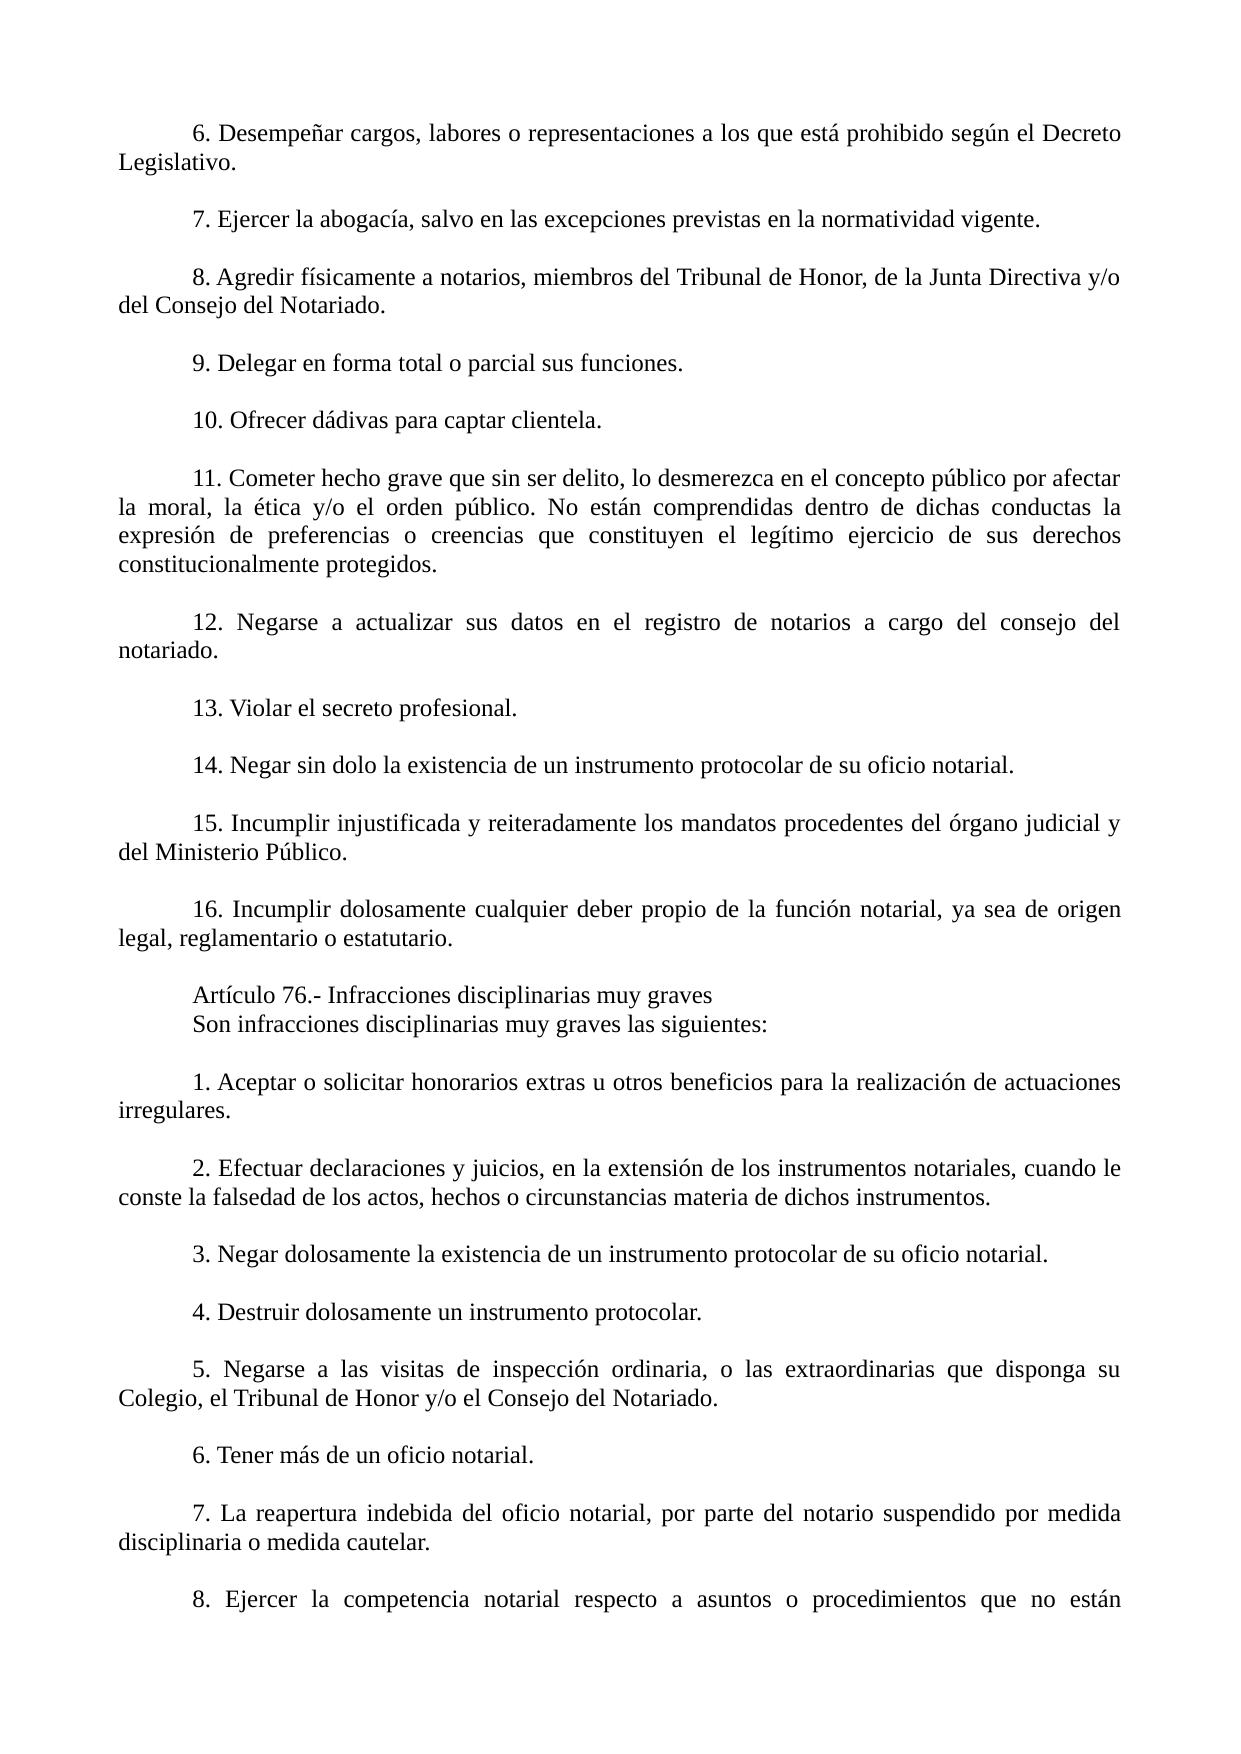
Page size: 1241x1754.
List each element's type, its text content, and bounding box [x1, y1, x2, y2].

text 8. Agredir físicamente a notarios, miembros del Tribunal de Honor, de la Junta Directiva y/o del Consejo del Notariado. [118, 262, 1122, 319]
text 2. Efectuar declaraciones y juicios, en la extensión de los instrumentos notariales, cuando le conste la falsedad de los actos, hechos o circunstancias materia de dichos instrumentos. [118, 1153, 1122, 1211]
text 11. Cometer hecho grave que sin ser delito, lo desmerezca en el concepto público por afectar la moral, la ética y/o el orden público. No están comprendidas dentro de dichas conductas la expresión de preferencias o creencias que constituyen el legítimo ejercicio de sus derechos constitucionalmente protegidos. [118, 463, 1122, 578]
text 15. Incumplir injustificada y reiteradamente los mandatos procedentes del órgano judicial y del Ministerio Público. [118, 808, 1122, 866]
text 12. Negarse a actualizar sus datos en el registro de notarios a cargo del consejo del notariado. [118, 607, 1122, 664]
text 6. Desempeñar cargos, labores o representaciones a los que está prohibido según el Decreto Legislativo. [118, 118, 1122, 176]
text 7. Ejercer la abogacía, salvo en las excepciones previstas en la normatividad vigente. [118, 204, 1122, 233]
text 7. La reapertura indebida del oficio notarial, por parte del notario suspendido por medida disciplinaria o medida cautelar. [118, 1498, 1122, 1556]
text 9. Delegar en forma total o parcial sus funciones. [118, 348, 1122, 377]
text 13. Violar el secreto profesional. [118, 693, 1122, 722]
text 16. Incumplir dolosamente cualquier deber propio de la función notarial, ya sea de origen legal, reglamentario o estatutario. [118, 894, 1122, 952]
text 4. Destruir dolosamente un instrumento protocolar. [118, 1297, 1122, 1326]
text 5. Negarse a las visitas de inspección ordinaria, o las extraordinarias que disponga su Colegio, el Tribunal de Honor y/o el Consejo del Notariado. [118, 1354, 1122, 1412]
text Son infracciones disciplinarias muy graves las siguientes: [118, 1009, 1122, 1038]
text 8. Ejercer la competencia notarial respecto a asuntos o procedimientos que no están [118, 1584, 1122, 1613]
text Artículo 76.- Infracciones disciplinarias muy graves [118, 981, 1122, 1009]
text 10. Ofrecer dádivas para captar clientela. [118, 406, 1122, 434]
text 6. Tener más de un oficio notarial. [118, 1441, 1122, 1469]
text 3. Negar dolosamente la existencia de un instrumento protocolar de su oficio notarial. [118, 1239, 1122, 1268]
text 14. Negar sin dolo la existencia de un instrumento protocolar de su oficio notarial. [118, 751, 1122, 779]
text 1. Aceptar o solicitar honorarios extras u otros beneficios para la realización de actuaciones irregulares. [118, 1067, 1122, 1124]
